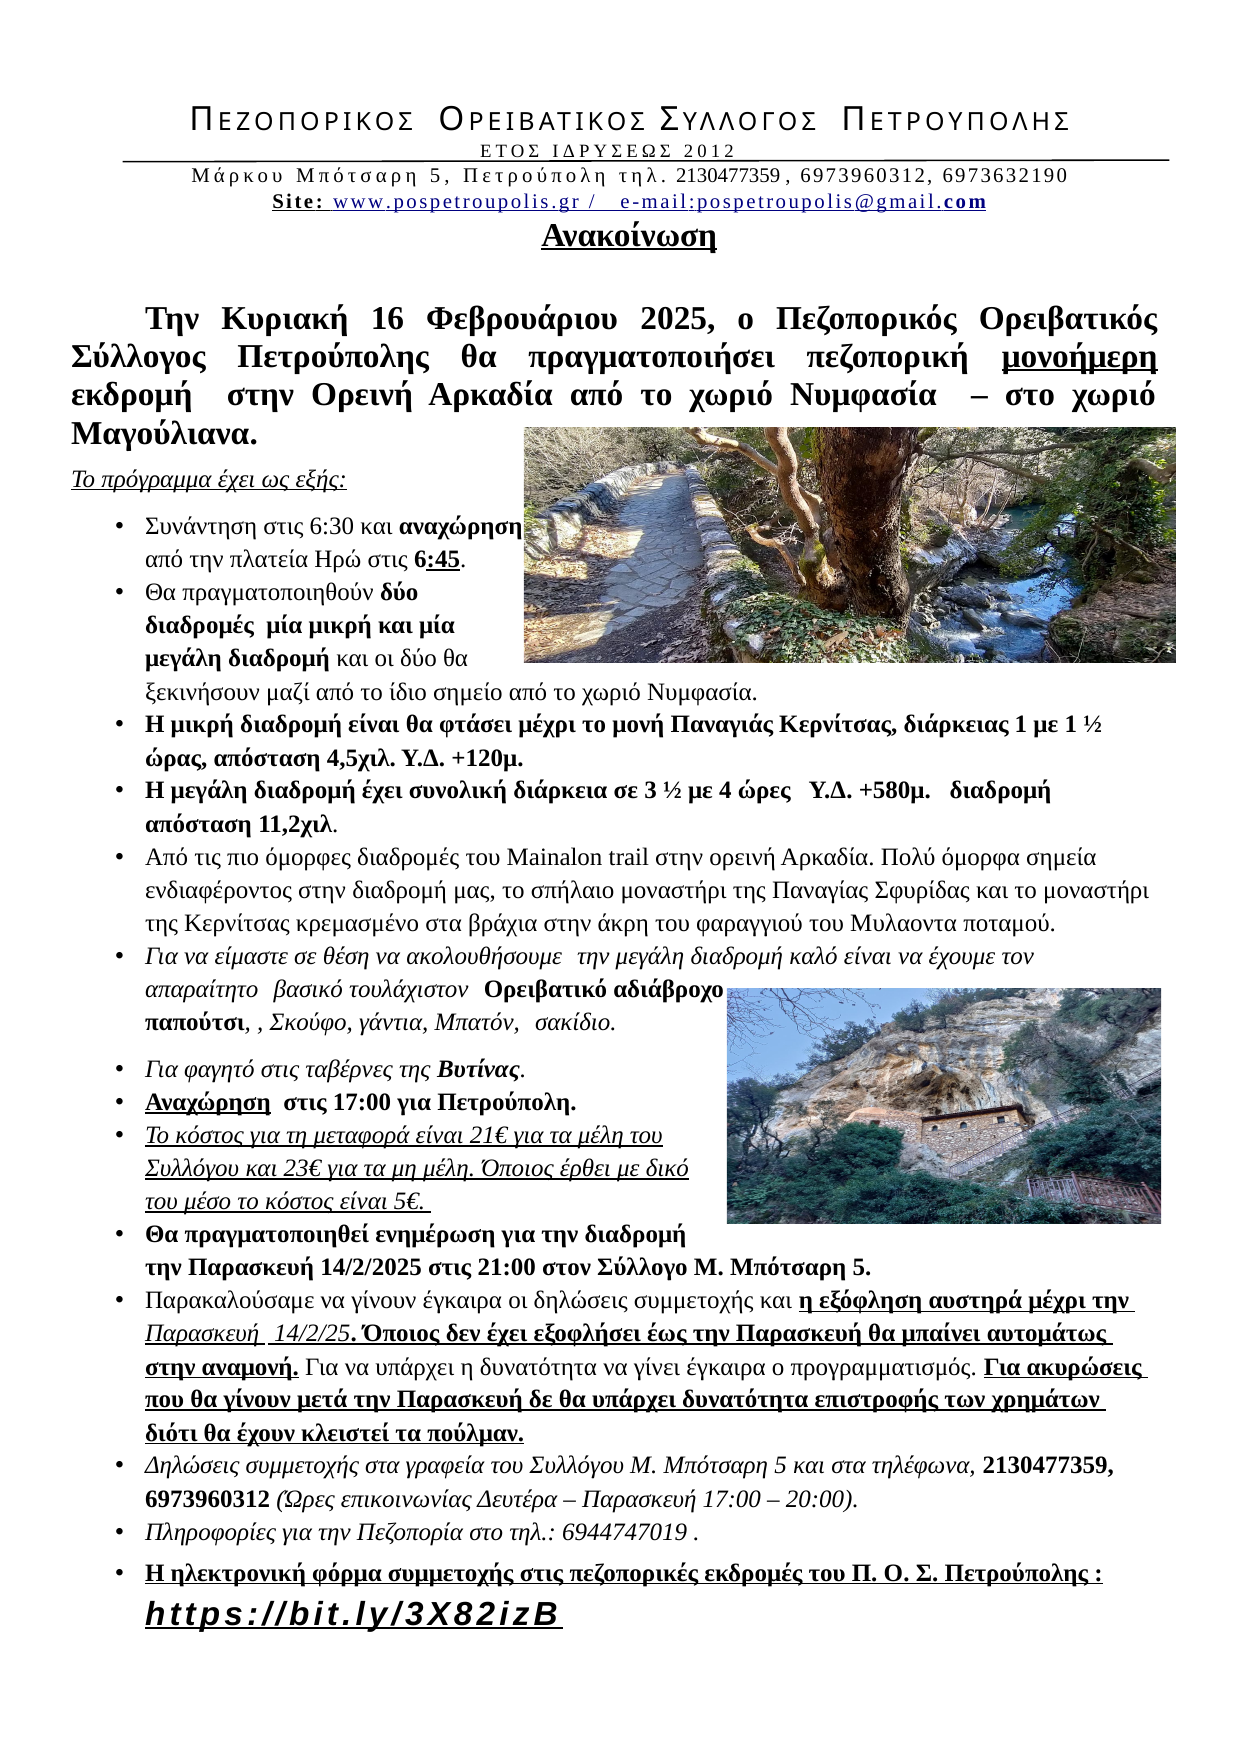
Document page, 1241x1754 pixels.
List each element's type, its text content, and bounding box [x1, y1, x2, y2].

text Ανακοίνωση [71, 215, 1187, 253]
picture [523, 427, 1176, 663]
text Site: www.pospetroupolis.gr / e-mail:pospetroupolis@gmail.com [71, 189, 1187, 213]
list Πληροφορίες για την Πεζοπορία στο τηλ.: 6944747019 . [115, 1517, 1157, 1545]
list Θα πραγματοποιηθούν δύο διαδρομές μία μικρή και μία μεγάλη διαδρομή και οι δύο θα ξεκινήσουν μαζί από το ίδιο σημείο από το χωριό Νυμφασία. [115, 577, 1157, 705]
list Η ηλεκτρονική φόρμα συμμετοχής στις πεζοπορικές εκδρομές του Π. Ο. Σ. Πετρούπολης : https://bit.ly/3X82izB [115, 1550, 1157, 1632]
text ΕΤΟΣ ΙΔΡΥΣΕΩΣ 2012 [26, 140, 1187, 161]
list Από τις πιο όμορφες διαδρομές του Mainalon trail στην ορεινή Αρκαδία. Πολύ όμορφα σημεία ενδιαφέροντος στην διαδρομή μας, το σπήλαιο μοναστήρι της Παναγίας Σφυρίδας και το μοναστήρι της Κερνίτσας κρεμασμένο στα βράχια στην άκρη του φαραγγιού του Μυλαοντα ποταμού. [115, 842, 1157, 936]
list Για να είμαστε σε θέση να ακολουθήσουμε την μεγάλη διαδρομή καλό είναι να έχουμε τον απαραίτητο βασικό τουλάχιστον Ορειβατικό αδιάβροχο παπούτσι, , Σκούφο, γάντια, Μπατόν, σακίδιο. [115, 941, 1157, 1036]
list Παρακαλούσαμε να γίνουν έγκαιρα οι δηλώσεις συμμετοχής και η εξόφληση αυστηρά μέχρι την Παρασκευή 14/2/25. Όποιος δεν έχει εξοφλήσει έως την Παρασκευή θα μπαίνει αυτομάτως στην αναμονή. Για να υπάρχει η δυνατότητα να γίνει έγκαιρα ο προγραμματισμός. Για ακυρώσεις που θα γίνουν μετά την Παρασκευή δε θα υπάρχει δυνατότητα επιστροφής των χρημάτων διότι θα έχουν κλειστεί τα πούλμαν. [115, 1286, 1157, 1446]
list Αναχώρηση στις 17:00 για Πετρούπολη. [115, 1087, 726, 1116]
text Το πρόγραμμα έχει ως εξής: [71, 464, 523, 493]
picture [726, 988, 1162, 1224]
subtitle Την Κυριακή 16 Φεβρουάριου 2025, ο Πεζοπορικός Ορειβατικός Σύλλογος Πετρούπολης θα πραγματοποιήσει πεζοπορική μονοήμερη εκδρομή στην Ορεινή Αρκαδία από το χωριό Νυμφασία – στο χωριό Μαγούλιανα. [71, 298, 1157, 451]
list Δηλώσεις συμμετοχής στα γραφεία του Συλλόγου Μ. Μπότσαρη 5 και στα τηλέφωνα, 2130477359, 6973960312 (Ώρες επικοινωνίας Δευτέρα – Παρασκευή 17:00 – 20:00). [115, 1451, 1157, 1512]
list Το κόστος για τη μεταφορά είναι 21€ για τα μέλη του Συλλόγου και 23€ για τα μη μέλη. Όποιος έρθει με δικό του μέσο το κόστος είναι 5€. [115, 1120, 726, 1215]
list Η μεγάλη διαδρομή έχει συνολική διάρκεια σε 3 ½ με 4 ώρες Υ.Δ. +580μ. διαδρομή απόσταση 11,2χιλ. [115, 776, 1157, 837]
text Μάρκου Μπότσαρη 5, Πετρούπολη τηλ. 2130477359 , 6973960312, 6973632190 [71, 163, 1187, 187]
list Συνάντηση στις 6:30 και αναχώρηση από την πλατεία Ηρώ στις 6:45. [115, 511, 523, 573]
list Θα πραγματοποιηθεί ενημέρωση για την διαδρομή την Παρασκευή 14/2/2025 στις 21:00 στον Σύλλογο Μ. Μπότσαρη 5. [115, 1219, 1157, 1281]
list Για φαγητό στις ταβέρνες της Βυτίνας. [115, 1054, 726, 1083]
list Η μικρή διαδρομή είναι θα φτάσει μέχρι το μονή Παναγιάς Κερνίτσας, διάρκειας 1 με 1 ½ ώρας, απόσταση 4,5χιλ. Υ.Δ. +120μ. [115, 709, 1157, 771]
text ΠΕΖΟΠΟΡΙΚΟΣ ΟΡΕΙΒΑΤΙΚΟΣ ΣΥΛΛΟΓΟΣ ΠΕΤΡΟΥΠΟΛΗΣ [71, 94, 1187, 140]
